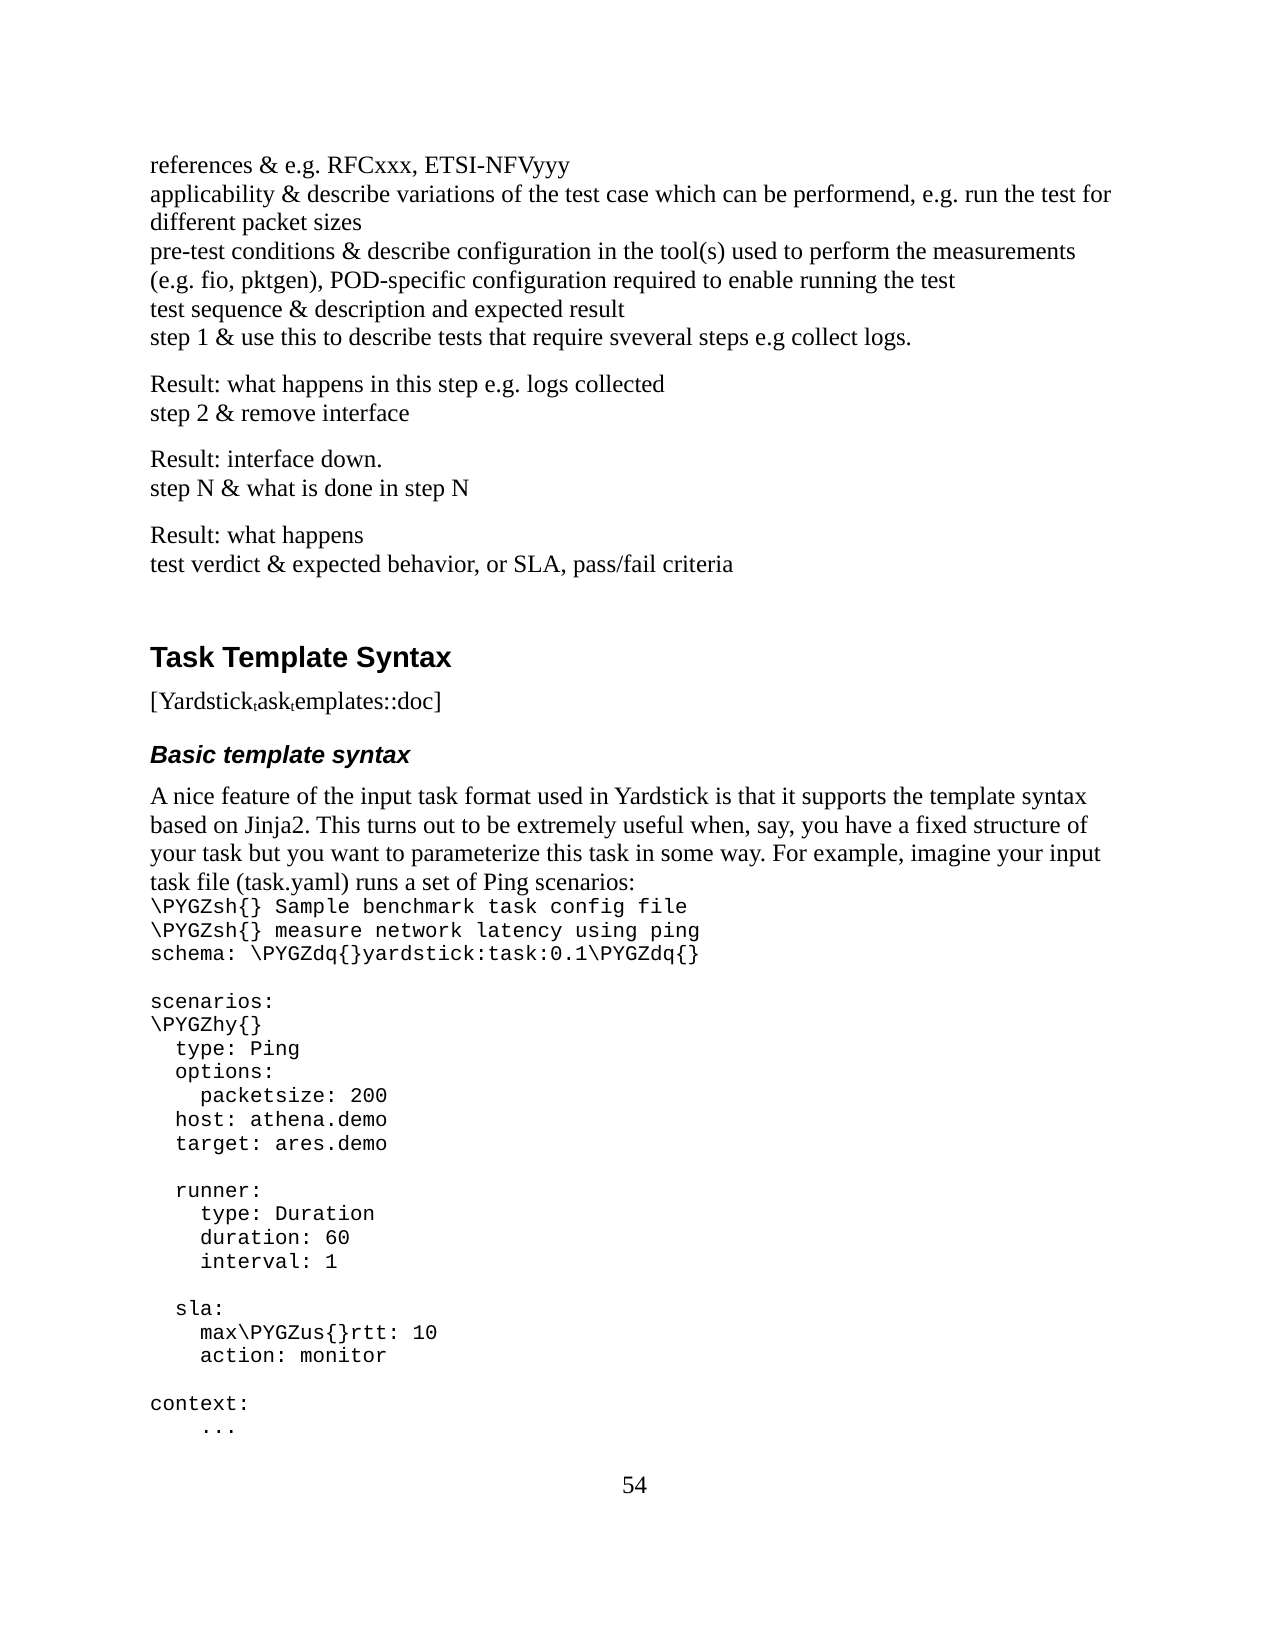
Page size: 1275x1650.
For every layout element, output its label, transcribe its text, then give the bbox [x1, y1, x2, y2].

text \PYGZsh{} measure network latency using ping [150, 920, 1125, 943]
subtitle Basic template syntax [150, 740, 1125, 768]
text Result: what happens test verdict & expected behavior, or SLA, pass/fail criteria [150, 520, 1125, 606]
text references & e.g. RFCxxx, ETSI-NFVyyy applicability & describe variations of the test case which can be performend, e.g. run the test for different packet sizes pre-test conditions & describe configuration in the tool(s) used to perform the measurements (e.g. fio, pktgen), POD-specific configuration required to enable running the test test sequence & description and expected result step 1 & use this to describe tests that require sveveral steps e.g collect logs. [150, 150, 1125, 351]
text scenarios: [150, 991, 1125, 1014]
text options: [150, 1062, 1125, 1085]
text host: athena.demo [150, 1109, 1125, 1132]
text A nice feature of the input task format used in Yardstick is that it supports the template syntax based on Jinja2. This turns out to be extremely useful when, say, you have a fixed structure of your task but you want to parameterize this task in some way. For example, imagine your input task file (task.yaml) runs a set of Ping scenarios: [150, 781, 1125, 896]
text [Yardsticktasktemplates::doc] [150, 686, 1125, 715]
text target: ares.demo [150, 1132, 1125, 1156]
text type: Ping [150, 1038, 1125, 1062]
text ... [150, 1416, 1125, 1440]
text action: monitor [150, 1345, 1125, 1369]
text sla: [150, 1298, 1125, 1322]
text packetsize: 200 [150, 1085, 1125, 1109]
text duration: 60 [150, 1227, 1125, 1251]
text runner: [150, 1180, 1125, 1203]
text \PYGZhy{} [150, 1014, 1125, 1038]
text \PYGZsh{} Sample benchmark task config file [150, 896, 1125, 920]
text schema: \PYGZdq{}yardstick:task:0.1\PYGZdq{} [150, 943, 1125, 967]
text Result: interface down. step N & what is done in step N [150, 444, 1125, 502]
text interval: 1 [150, 1251, 1125, 1274]
text type: Duration [150, 1203, 1125, 1227]
text max\PYGZus{}rtt: 10 [150, 1322, 1125, 1345]
text Result: what happens in this step e.g. logs collected step 2 & remove interface [150, 369, 1125, 427]
text context: [150, 1393, 1125, 1416]
subtitle Task Template Syntax [150, 640, 1125, 674]
